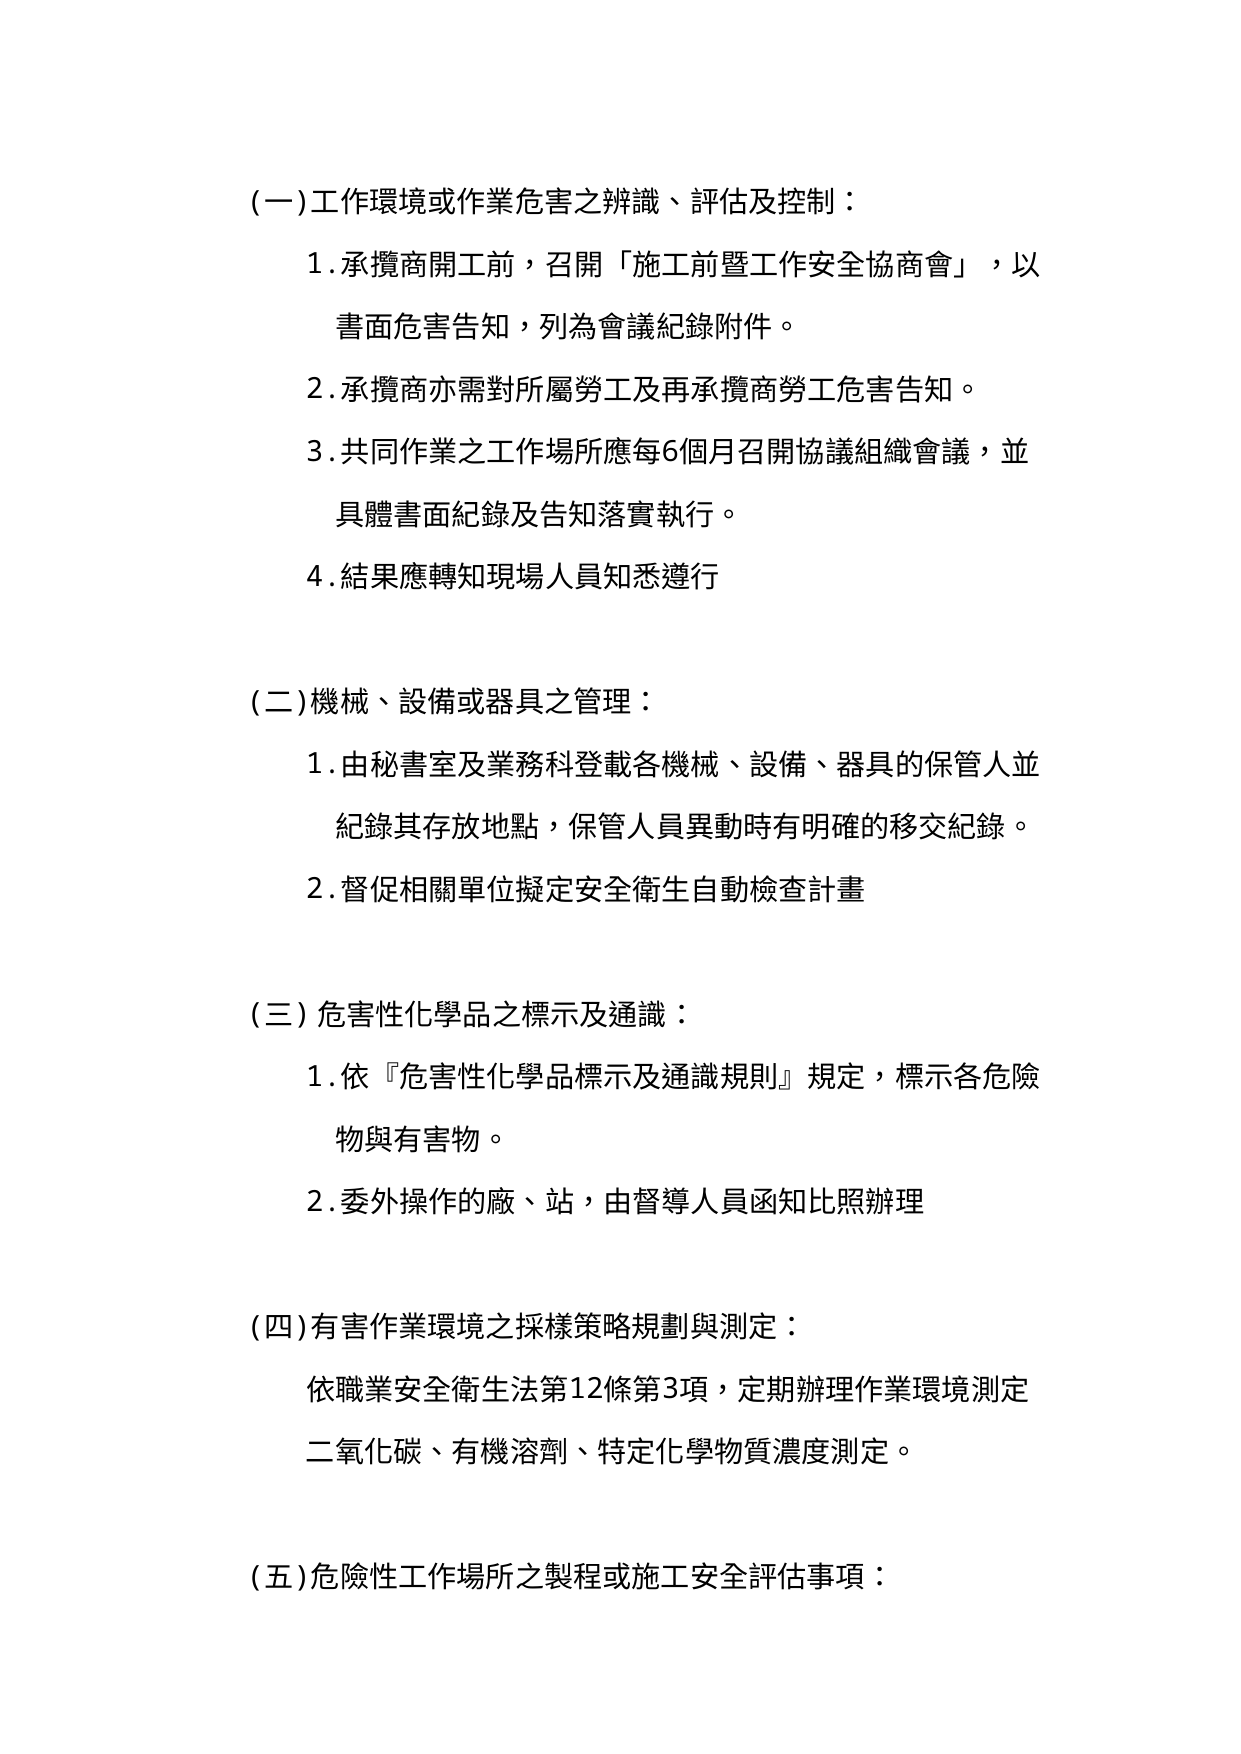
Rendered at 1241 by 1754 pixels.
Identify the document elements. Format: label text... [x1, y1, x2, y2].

text (一)工作環境或作業危害之辨識、評估及控制： [246, 158, 1053, 221]
text 依職業安全衛生法第12條第3項，定期辦理作業環境測定二氧化碳、有機溶劑、特定化學物質濃度測定。 [306, 1346, 1053, 1471]
text 1.依『危害性化學品標示及通識規則』規定，標示各危險物與有害物。 [306, 1033, 1053, 1158]
text 4.結果應轉知現場人員知悉遵行 [306, 533, 1053, 596]
text 2.承攬商亦需對所屬勞工及再承攬商勞工危害告知。 [306, 346, 1053, 408]
text (四)有害作業環境之採樣策略規劃與測定： [246, 1283, 1053, 1346]
text (五)危險性工作場所之製程或施工安全評估事項： [246, 1533, 1053, 1596]
text 1.由秘書室及業務科登載各機械、設備、器具的保管人並紀錄其存放地點，保管人員異動時有明確的移交紀錄。 [306, 721, 1053, 846]
text (三) 危害性化學品之標示及通識： [246, 971, 1053, 1033]
text 3.共同作業之工作場所應每6個月召開協議組織會議，並具體書面紀錄及告知落實執行。 [306, 408, 1053, 533]
text 2.督促相關單位擬定安全衛生自動檢查計畫 [306, 846, 1053, 908]
text (二)機械、設備或器具之管理： [246, 658, 1053, 721]
text 2.委外操作的廠、站，由督導人員函知比照辦理 [306, 1158, 1053, 1221]
text 1.承攬商開工前，召開「施工前暨工作安全協商會」，以書面危害告知，列為會議紀錄附件。 [306, 221, 1053, 346]
